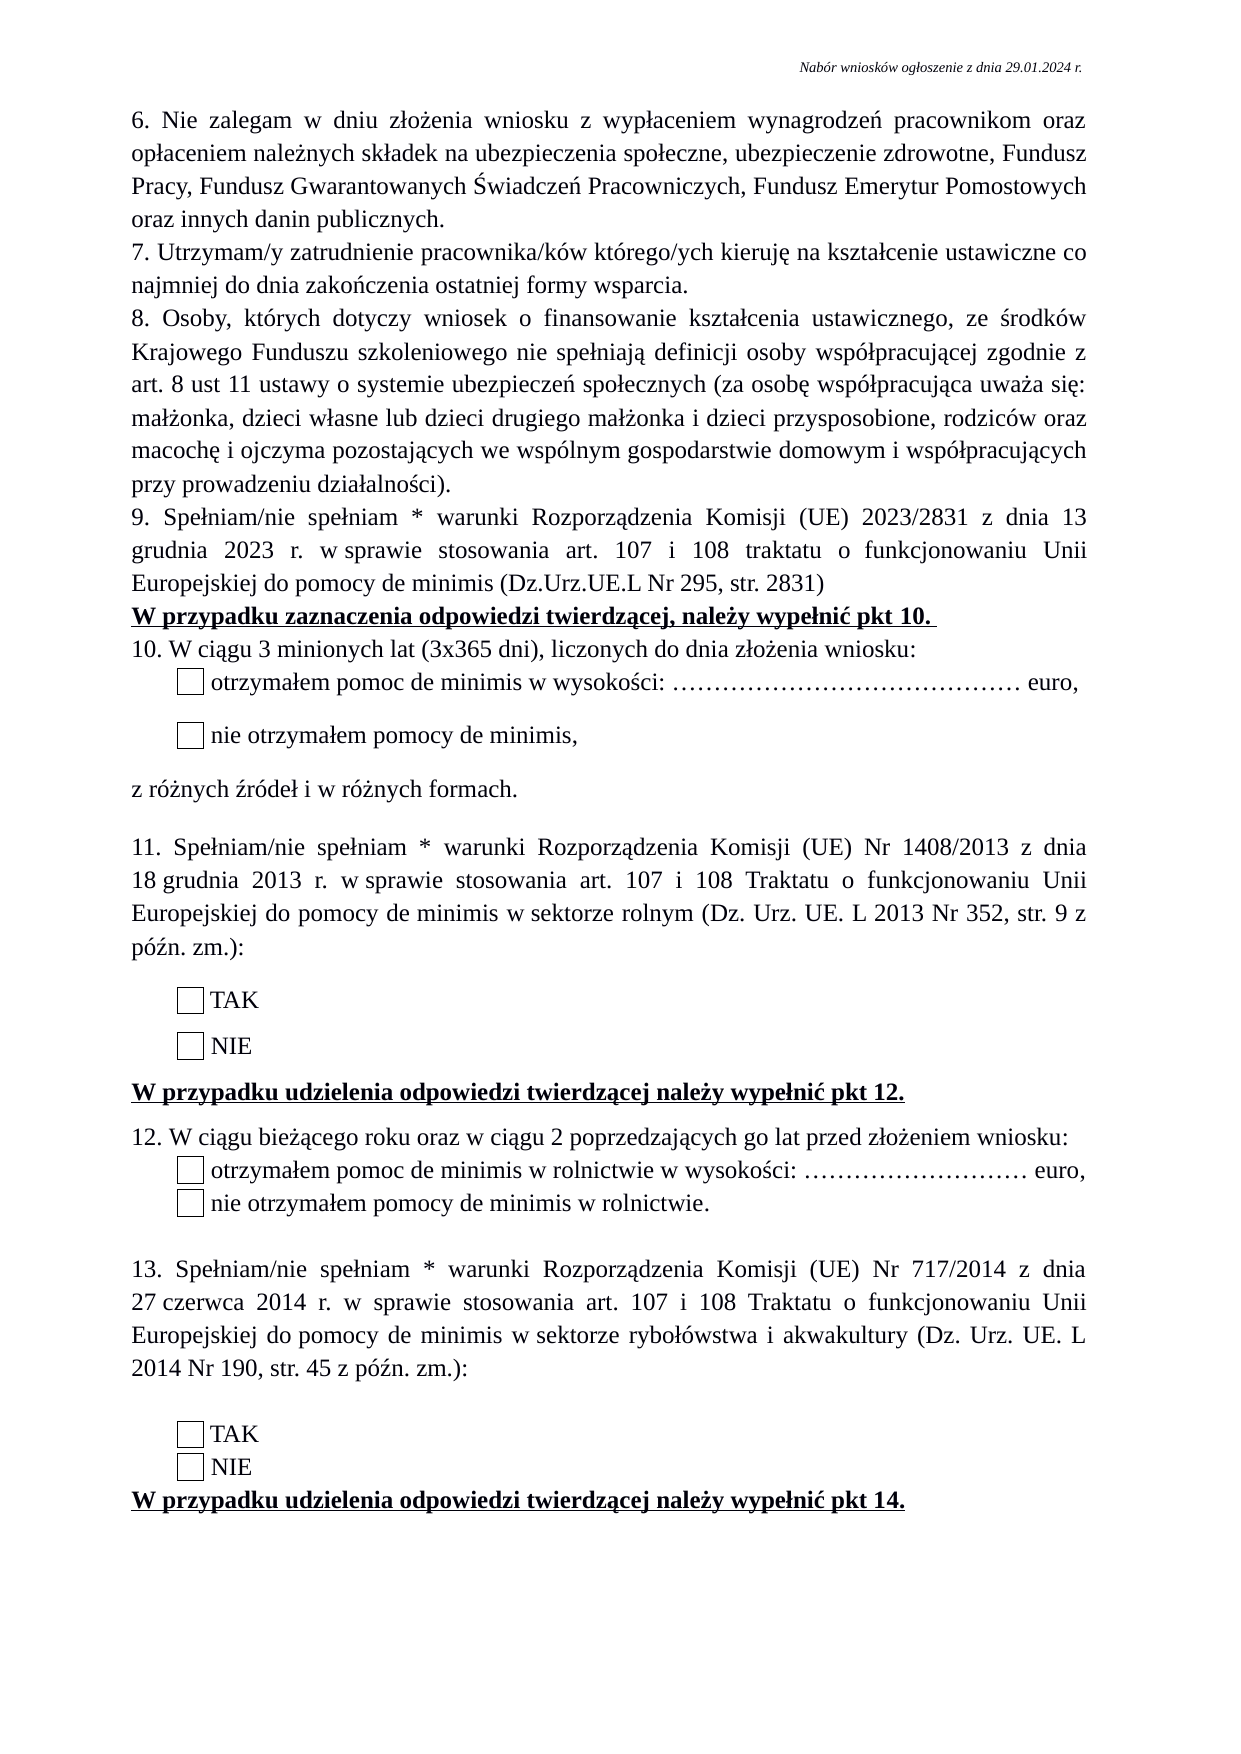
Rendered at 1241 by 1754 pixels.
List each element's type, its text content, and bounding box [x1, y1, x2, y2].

list NIE [176, 1031, 1087, 1060]
list 10. W ciągu 3 minionych lat (3x365 dni), liczonych do dnia złożenia wniosku: [131, 634, 1087, 662]
list 11. Spełniam/nie spełniam * warunki Rozporządzenia Komisji (UE) Nr 1408/2013 z dnia 18 grudnia 2013 r. w sprawie stosowania art. 107 i 108 Traktatu o funkcjonowaniu Unii Europejskiej do pomocy de minimis w sektorze rolnym (Dz. Urz. UE. L 2013 Nr 352, str. 9 z późn. zm.): [131, 832, 1087, 960]
list nie otrzymałem pomocy de minimis, [176, 721, 1087, 749]
list NIE [176, 1452, 1087, 1481]
list 12. W ciągu bieżącego roku oraz w ciągu 2 poprzedzających go lat przed złożeniem wniosku: [131, 1122, 1087, 1151]
list 13. Spełniam/nie spełniam * warunki Rozporządzenia Komisji (UE) Nr 717/2014 z dnia 27 czerwca 2014 r. w sprawie stosowania art. 107 i 108 Traktatu o funkcjonowaniu Unii Europejskiej do pomocy de minimis w sektorze rybołówstwa i akwakultury (Dz. Urz. UE. L 2014 Nr 190, str. 45 z późn. zm.): [131, 1254, 1087, 1382]
list z różnych źródeł i w różnych formach. [131, 774, 1087, 803]
list otrzymałem pomoc de minimis w rolnictwie w wysokości: ……………………… euro, [176, 1155, 1087, 1184]
list W przypadku zaznaczenia odpowiedzi twierdzącej, należy wypełnić pkt 10. [131, 601, 1087, 629]
list 7. Utrzymam/y zatrudnienie pracownika/ków którego/ych kieruję na kształcenie ustawiczne co najmniej do dnia zakończenia ostatniej formy wsparcia. [131, 237, 1087, 299]
list 9. Spełniam/nie spełniam * warunki Rozporządzenia Komisji (UE) 2023/2831 z dnia 13 grudnia 2023 r. w sprawie stosowania art. 107 i 108 traktatu o funkcjonowaniu Unii Europejskiej do pomocy de minimis (Dz.Urz.UE.L Nr 295, str. 2831) [131, 502, 1087, 596]
list 6. Nie zalegam w dniu złożenia wniosku z wypłaceniem wynagrodzeń pracownikom oraz opłaceniem należnych składek na ubezpieczenia społeczne, ubezpieczenie zdrowotne, Fundusz Pracy, Fundusz Gwarantowanych Świadczeń Pracowniczych, Fundusz Emerytur Pomostowych oraz innych danin publicznych. [131, 105, 1087, 233]
list otrzymałem pomoc de minimis w wysokości: …………………………………… euro, [176, 667, 1087, 696]
list 8. Osoby, których dotyczy wniosek o finansowanie kształcenia ustawicznego, ze środków Krajowego Funduszu szkoleniowego nie spełniają definicji osoby współpracującej zgodnie z art. 8 ust 11 ustawy o systemie ubezpieczeń społecznych (za osobę współpracująca uważa się: małżonka, dzieci własne lub dzieci drugiego małżonka i dzieci przysposobione, rodziców oraz macochę i ojczyma pozostających we wspólnym gospodarstwie domowym i współpracujących przy prowadzeniu działalności). [131, 303, 1087, 497]
list W przypadku udzielenia odpowiedzi twierdzącej należy wypełnić pkt 14. [131, 1485, 1087, 1514]
list TAK [176, 985, 1087, 1014]
list nie otrzymałem pomocy de minimis w rolnictwie. [176, 1188, 1087, 1217]
list TAK [176, 1419, 1087, 1448]
list W przypadku udzielenia odpowiedzi twierdzącej należy wypełnić pkt 12. [131, 1077, 1087, 1106]
